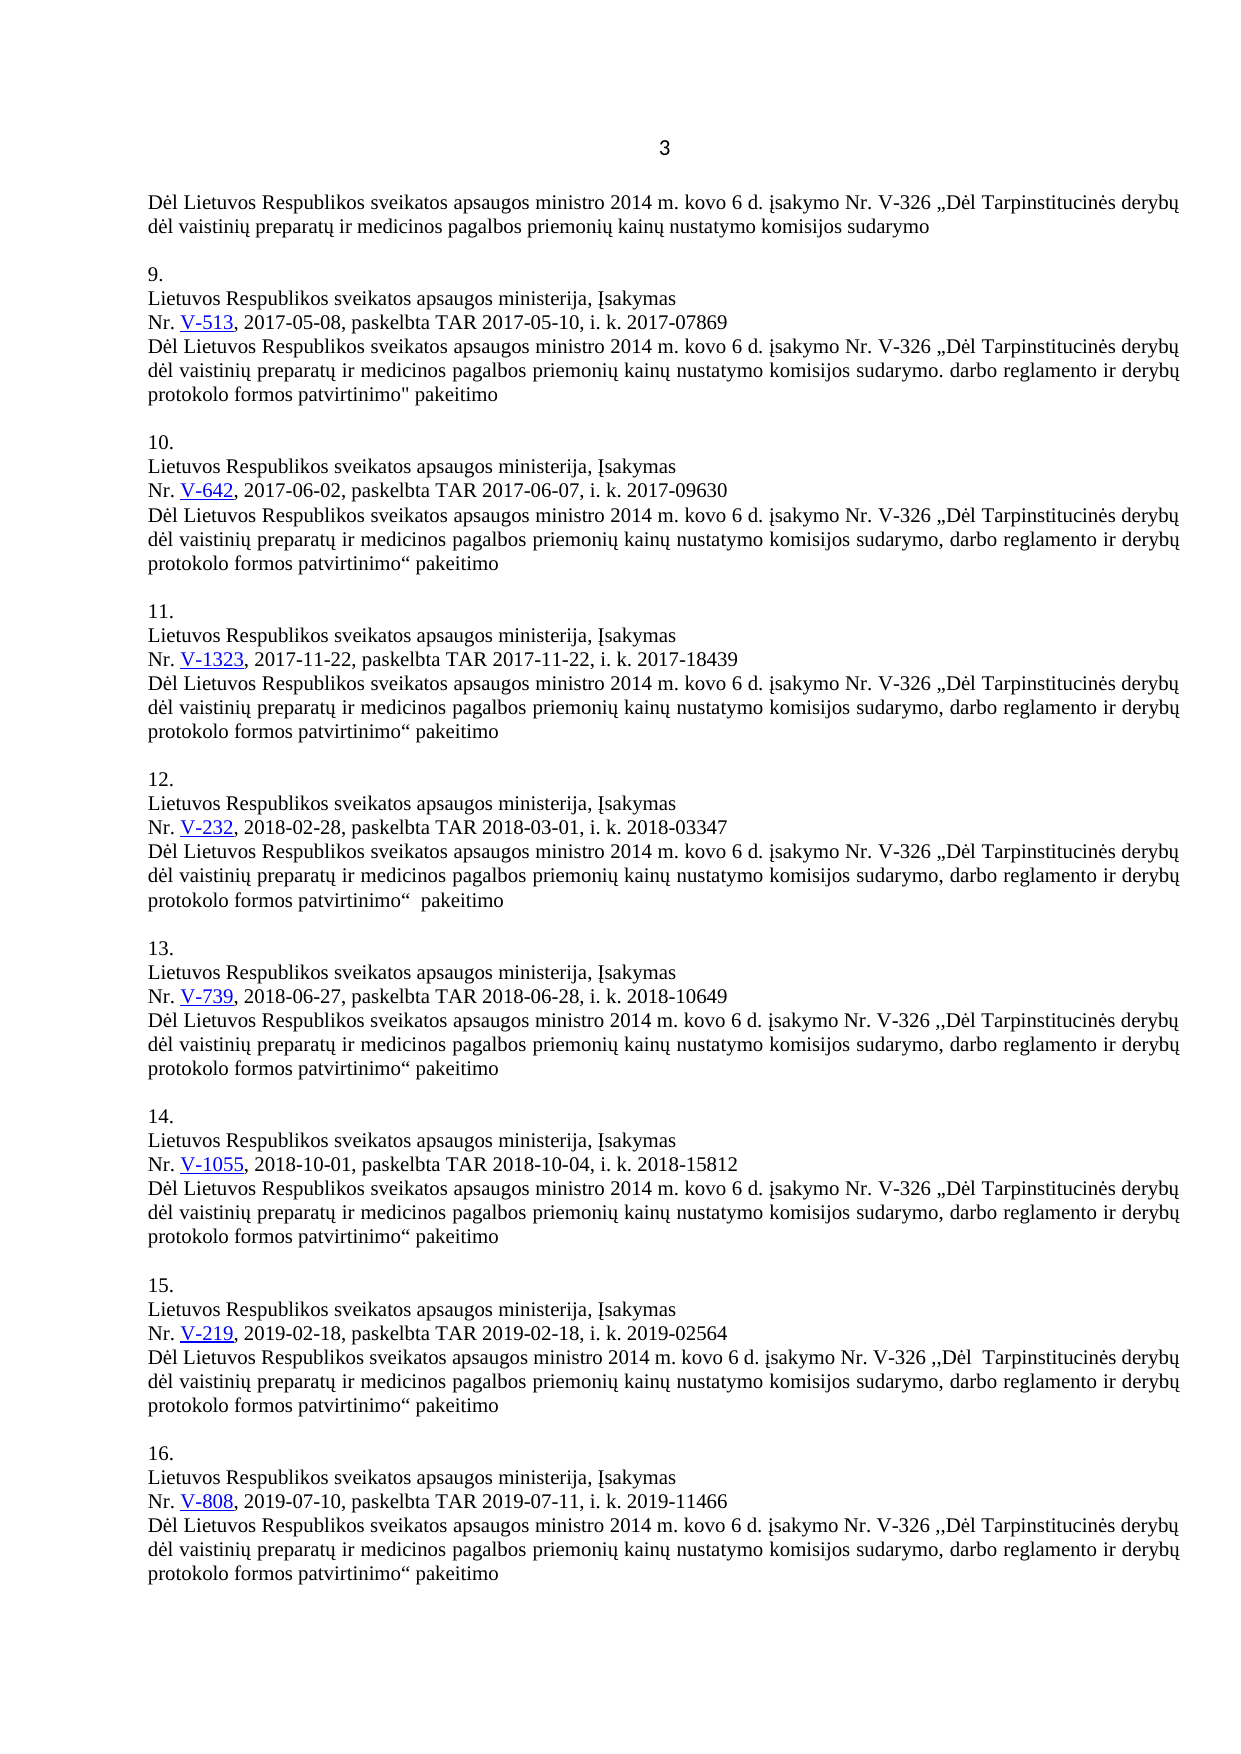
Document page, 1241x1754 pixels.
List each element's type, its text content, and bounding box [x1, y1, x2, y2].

text Nr. V-513, 2017-05-08, paskelbta TAR 2017-05-10, i. k. 2017-07869 [148, 310, 1181, 334]
text 15. [148, 1272, 1181, 1297]
text Lietuvos Respublikos sveikatos apsaugos ministerija, Įsakymas [148, 454, 1181, 478]
text 11. [148, 599, 1181, 623]
text Dėl Lietuvos Respublikos sveikatos apsaugos ministro 2014 m. kovo 6 d. įsakymo Nr. V-326 „Dėl Tarpinstitucinės derybų dėl vaistinių preparatų ir medicinos pagalbos priemonių kainų nustatymo komisijos sudarymo, darbo reglamento ir derybų protokolo formos patvirtinimo“ pakeitimo [148, 671, 1181, 743]
text Nr. V-219, 2019-02-18, paskelbta TAR 2019-02-18, i. k. 2019-02564 [148, 1321, 1181, 1345]
text Lietuvos Respublikos sveikatos apsaugos ministerija, Įsakymas [148, 1297, 1181, 1321]
text Lietuvos Respublikos sveikatos apsaugos ministerija, Įsakymas [148, 1128, 1181, 1152]
text Nr. V-232, 2018-02-28, paskelbta TAR 2018-03-01, i. k. 2018-03347 [148, 815, 1181, 839]
text Lietuvos Respublikos sveikatos apsaugos ministerija, Įsakymas [148, 1465, 1181, 1489]
text 10. [148, 430, 1181, 454]
text Dėl Lietuvos Respublikos sveikatos apsaugos ministro 2014 m. kovo 6 d. įsakymo Nr. V-326 „Dėl Tarpinstitucinės derybų dėl vaistinių preparatų ir medicinos pagalbos priemonių kainų nustatymo komisijos sudarymo, darbo reglamento ir derybų protokolo formos patvirtinimo“ pakeitimo [148, 1176, 1181, 1248]
text Dėl Lietuvos Respublikos sveikatos apsaugos ministro 2014 m. kovo 6 d. įsakymo Nr. V-326 „Dėl Tarpinstitucinės derybų dėl vaistinių preparatų ir medicinos pagalbos priemonių kainų nustatymo komisijos sudarymo, darbo reglamento ir derybų protokolo formos patvirtinimo“ pakeitimo [148, 502, 1181, 575]
text Nr. V-739, 2018-06-27, paskelbta TAR 2018-06-28, i. k. 2018-10649 [148, 984, 1181, 1008]
text Dėl Lietuvos Respublikos sveikatos apsaugos ministro 2014 m. kovo 6 d. įsakymo Nr. V-326 ,,Dėl Tarpinstitucinės derybų dėl vaistinių preparatų ir medicinos pagalbos priemonių kainų nustatymo komisijos sudarymo, darbo reglamento ir derybų protokolo formos patvirtinimo“ pakeitimo [148, 1345, 1181, 1417]
text Lietuvos Respublikos sveikatos apsaugos ministerija, Įsakymas [148, 960, 1181, 984]
text 13. [148, 936, 1181, 960]
text Dėl Lietuvos Respublikos sveikatos apsaugos ministro 2014 m. kovo 6 d. įsakymo Nr. V-326 „Dėl Tarpinstitucinės derybų dėl vaistinių preparatų ir medicinos pagalbos priemonių kainų nustatymo komisijos sudarymo. darbo reglamento ir derybų protokolo formos patvirtinimo" pakeitimo [148, 334, 1181, 406]
text Lietuvos Respublikos sveikatos apsaugos ministerija, Įsakymas [148, 791, 1181, 815]
text Nr. V-1055, 2018-10-01, paskelbta TAR 2018-10-04, i. k. 2018-15812 [148, 1152, 1181, 1176]
text Dėl Lietuvos Respublikos sveikatos apsaugos ministro 2014 m. kovo 6 d. įsakymo Nr. V-326 ,,Dėl Tarpinstitucinės derybų dėl vaistinių preparatų ir medicinos pagalbos priemonių kainų nustatymo komisijos sudarymo, darbo reglamento ir derybų protokolo formos patvirtinimo“ pakeitimo [148, 1513, 1181, 1585]
text Dėl Lietuvos Respublikos sveikatos apsaugos ministro 2014 m. kovo 6 d. įsakymo Nr. V-326 „Dėl Tarpinstitucinės derybų dėl vaistinių preparatų ir medicinos pagalbos priemonių kainų nustatymo komisijos sudarymo [148, 190, 1181, 238]
text 14. [148, 1104, 1181, 1128]
text Dėl Lietuvos Respublikos sveikatos apsaugos ministro 2014 m. kovo 6 d. įsakymo Nr. V-326 ,,Dėl Tarpinstitucinės derybų dėl vaistinių preparatų ir medicinos pagalbos priemonių kainų nustatymo komisijos sudarymo, darbo reglamento ir derybų protokolo formos patvirtinimo“ pakeitimo [148, 1008, 1181, 1080]
text Nr. V-808, 2019-07-10, paskelbta TAR 2019-07-11, i. k. 2019-11466 [148, 1489, 1181, 1513]
text Nr. V-642, 2017-06-02, paskelbta TAR 2017-06-07, i. k. 2017-09630 [148, 478, 1181, 502]
text Lietuvos Respublikos sveikatos apsaugos ministerija, Įsakymas [148, 623, 1181, 647]
text Nr. V-1323, 2017-11-22, paskelbta TAR 2017-11-22, i. k. 2017-18439 [148, 647, 1181, 671]
text 16. [148, 1441, 1181, 1465]
text Lietuvos Respublikos sveikatos apsaugos ministerija, Įsakymas [148, 286, 1181, 310]
text 9. [148, 262, 1181, 286]
text Dėl Lietuvos Respublikos sveikatos apsaugos ministro 2014 m. kovo 6 d. įsakymo Nr. V-326 „Dėl Tarpinstitucinės derybų dėl vaistinių preparatų ir medicinos pagalbos priemonių kainų nustatymo komisijos sudarymo, darbo reglamento ir derybų protokolo formos patvirtinimo“ pakeitimo [148, 839, 1181, 912]
text 12. [148, 767, 1181, 791]
